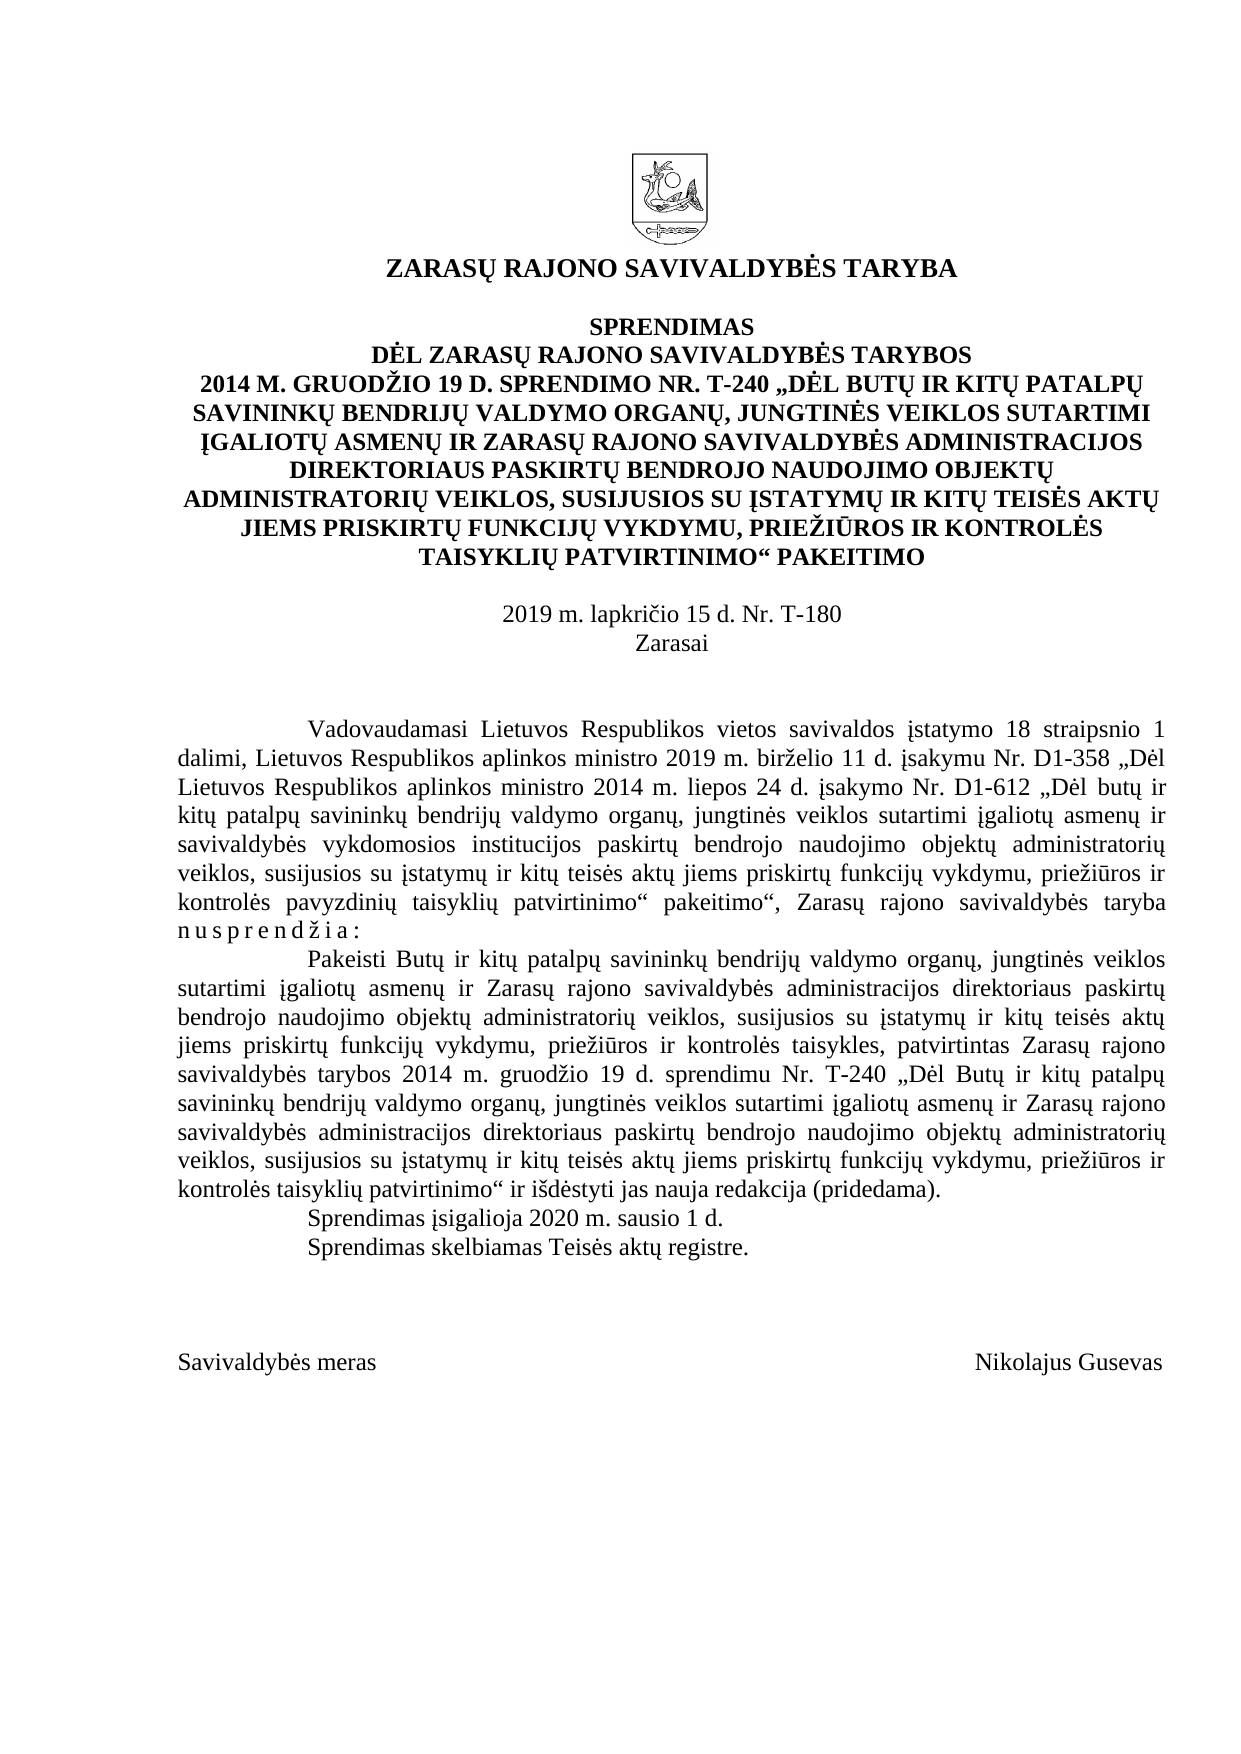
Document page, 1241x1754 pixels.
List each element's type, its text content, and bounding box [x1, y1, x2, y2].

text Pakeisti Butų ir kitų patalpų savininkų bendrijų valdymo organų, jungtinės veiklos sutartimi įgaliotų asmenų ir Zarasų rajono savivaldybės administracijos direktoriaus paskirtų bendrojo naudojimo objektų administratorių veiklos, susijusios su įstatymų ir kitų teisės aktų jiems priskirtų funkcijų vykdymu, priežiūros ir kontrolės taisykles, patvirtintas Zarasų rajono savivaldybės tarybos 2014 m. gruodžio 19 d. sprendimu Nr. T-240 „Dėl Butų ir kitų patalpų savininkų bendrijų valdymo organų, jungtinės veiklos sutartimi įgaliotų asmenų ir Zarasų rajono savivaldybės administracijos direktoriaus paskirtų bendrojo naudojimo objektų administratorių veiklos, susijusios su įstatymų ir kitų teisės aktų jiems priskirtų funkcijų vykdymu, priežiūros ir kontrolės taisyklių patvirtinimo“ ir išdėstyti jas nauja redakcija (pridedama). [177, 944, 1166, 1203]
text 2019 m. lapkričio 15 d. Nr. T-180 [177, 599, 1166, 628]
text Savivaldybės meras Nikolajus Gusevas [177, 1347, 1166, 1376]
text Zarasų rajono savivaldybės TARYBA [177, 252, 1166, 283]
text Vadovaudamasi Lietuvos Respublikos vietos savivaldos įstatymo 18 straipsnio 1 dalimi, Lietuvos Respublikos aplinkos ministro 2019 m. birželio 11 d. įsakymu Nr. D1-358 „Dėl Lietuvos Respublikos aplinkos ministro 2014 m. liepos 24 d. įsakymo Nr. D1-612 „Dėl butų ir kitų patalpų savininkų bendrijų valdymo organų, jungtinės veiklos sutartimi įgaliotų asmenų ir savivaldybės vykdomosios institucijos paskirtų bendrojo naudojimo objektų administratorių veiklos, susijusios su įstatymų ir kitų teisės aktų jiems priskirtų funkcijų vykdymu, priežiūros ir kontrolės pavyzdinių taisyklių patvirtinimo“ pakeitimo“, Zarasų rajono savivaldybės taryba nusprendžia: [177, 714, 1166, 944]
text 2014 M. GRUODŽIO 19 D. SPRENDIMO NR. T-240 „DĖL BUtų ir kitų patalpų savininkų bendrijų valdymo organų, jungtinės veiklos sutartimi įgaliotų asmenų ir ZARASŲ RAJONO savivaldybės ADMINISTRACIJOS DIREKTORIAUS paskirtų bendrojo naudojimo objektų administratorių veiklos, susijusios su įstatymų ir kitų teisės aktų jiems priskirtų funkcijų vykdymu, priežiūros ir kontrolės taisyklIŲ PATVIRTINIMO“ PAKEITIMO [177, 369, 1166, 571]
text DĖL ZARASŲ RAJONO SAVIVALDYBĖS TARYBOS [177, 341, 1166, 369]
text SPRENDIMAS [177, 312, 1166, 341]
text Zarasai [177, 628, 1166, 657]
text Sprendimas skelbiamas Teisės aktų registre. [177, 1232, 1158, 1261]
text Sprendimas įsigalioja 2020 m. sausio 1 d. [177, 1203, 1166, 1232]
